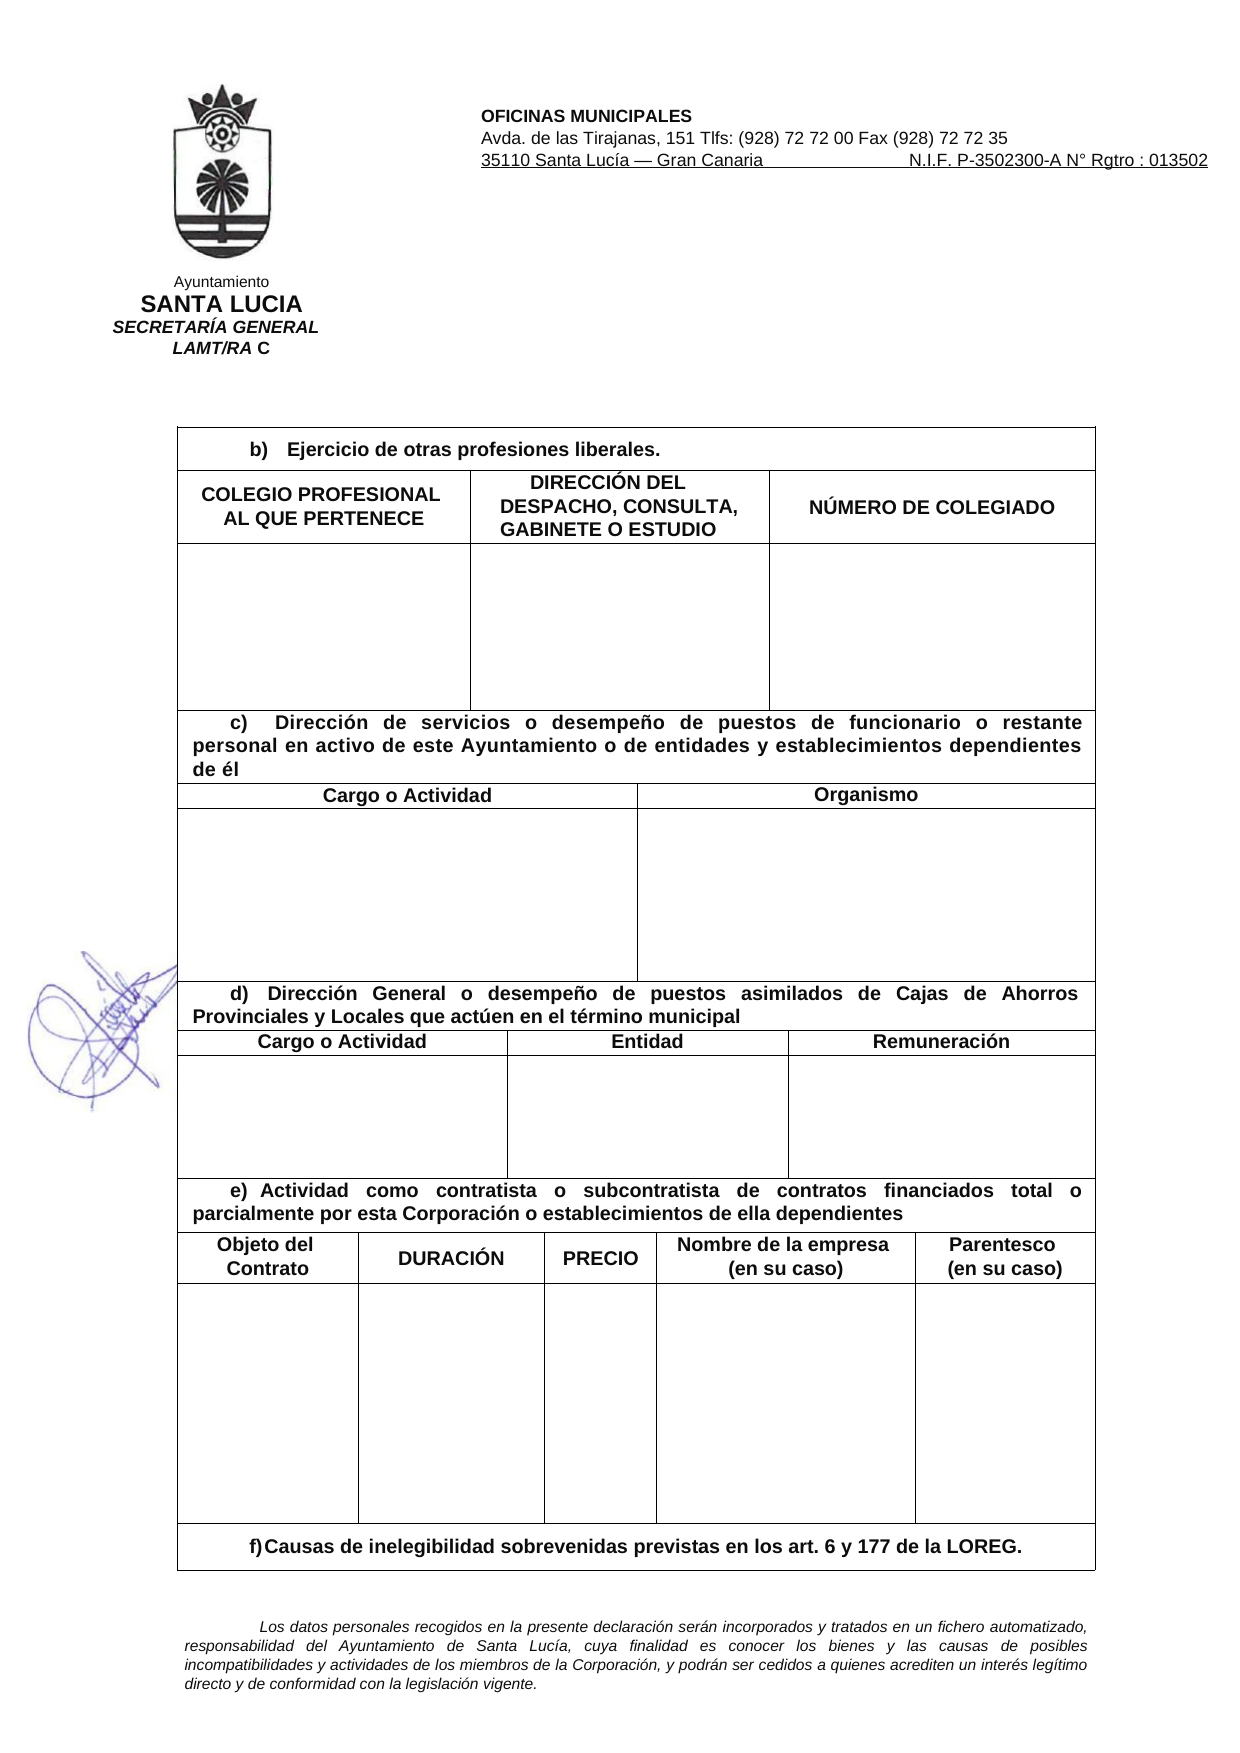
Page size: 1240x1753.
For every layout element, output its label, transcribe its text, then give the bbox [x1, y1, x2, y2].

table_cell DURACIÓN [359, 1233, 544, 1283]
table_header Ejercicio de otras profesiones liberales. [178, 428, 1095, 470]
table_cell [789, 1056, 1095, 1178]
table_cell [331, 261, 1214, 359]
table_cell [657, 1284, 915, 1523]
table_cell Nombre de la empresa (en su caso) [657, 1233, 915, 1283]
table_header OFICINAS MUNICIPALES Avda. de las Tirajanas, 151 Tlfs: (928) 72 72 00 Fax (928) 72 72 35 35110 Santa Lucía — Gran Canaria N.I.F. P-3502300-A N° Rgtro : 013502 [331, 83, 1214, 261]
table_cell [545, 1284, 656, 1523]
table_cell [916, 1284, 1095, 1523]
table_cell Dirección de servicios o desempeño de puestos de funcionario o restante personal en activo de este Ayuntamiento o de entidades y establecimientos dependientes de él [178, 711, 1095, 783]
table_cell Causas de inelegibilidad sobrevenidas previstas en los art. 6 y 177 de la LOREG. [178, 1524, 1095, 1569]
table_cell Cargo o Actividad [178, 784, 637, 807]
table_cell Ayuntamiento SANTA LUCIA SECRETARÍA GENERAL LAMT/RA C [113, 261, 331, 359]
table_cell Remuneración [789, 1031, 1095, 1054]
table_cell Entidad [508, 1031, 788, 1054]
table_cell Organismo [638, 784, 1095, 807]
table_cell Dirección General o desempeño de puestos asimilados de Cajas de Ahorros Provinciales y Locales que actúen en el término municipal [178, 982, 1095, 1030]
table_cell [178, 1284, 358, 1523]
table_header [113, 83, 331, 261]
table_cell DIRECCIÓN DEL DESPACHO, CONSULTA, GABINETE O ESTUDIO [471, 471, 769, 543]
table_cell COLEGIO PROFESIONAL AL QUE PERTENECE [178, 471, 470, 543]
table_cell [508, 1056, 788, 1178]
table_cell Actividad como contratista o subcontratista de contratos financiados total o parcialmente por esta Corporación o establecimientos de ella dependientes [178, 1179, 1095, 1232]
table_cell PRECIO [545, 1233, 656, 1283]
table_cell Parentesco (en su caso) [916, 1233, 1095, 1283]
table_cell [359, 1284, 544, 1523]
table_cell [178, 544, 470, 710]
table_cell [638, 809, 1095, 981]
text Los datos personales recogidos en la presente declaración serán incorporados y tratados en un fichero automatizado, responsabilidad del Ayuntamiento de Santa Lucía, cuya finalidad es conocer los bienes y las causas de posibles incompatibilidades y actividades de los miembros de la Corporación, y podrán ser cedidos a quienes acrediten un interés legítimo directo y de conformidad con la legislación vigente. [184, 1618, 1091, 1693]
table_cell [178, 1056, 507, 1178]
table_cell [471, 544, 769, 710]
table_cell Cargo o Actividad [178, 1031, 507, 1054]
table_cell Objeto del Contrato [178, 1233, 358, 1283]
table_cell NÚMERO DE COLEGIADO [770, 471, 1095, 543]
table_cell [178, 809, 637, 981]
table_cell [770, 544, 1095, 710]
